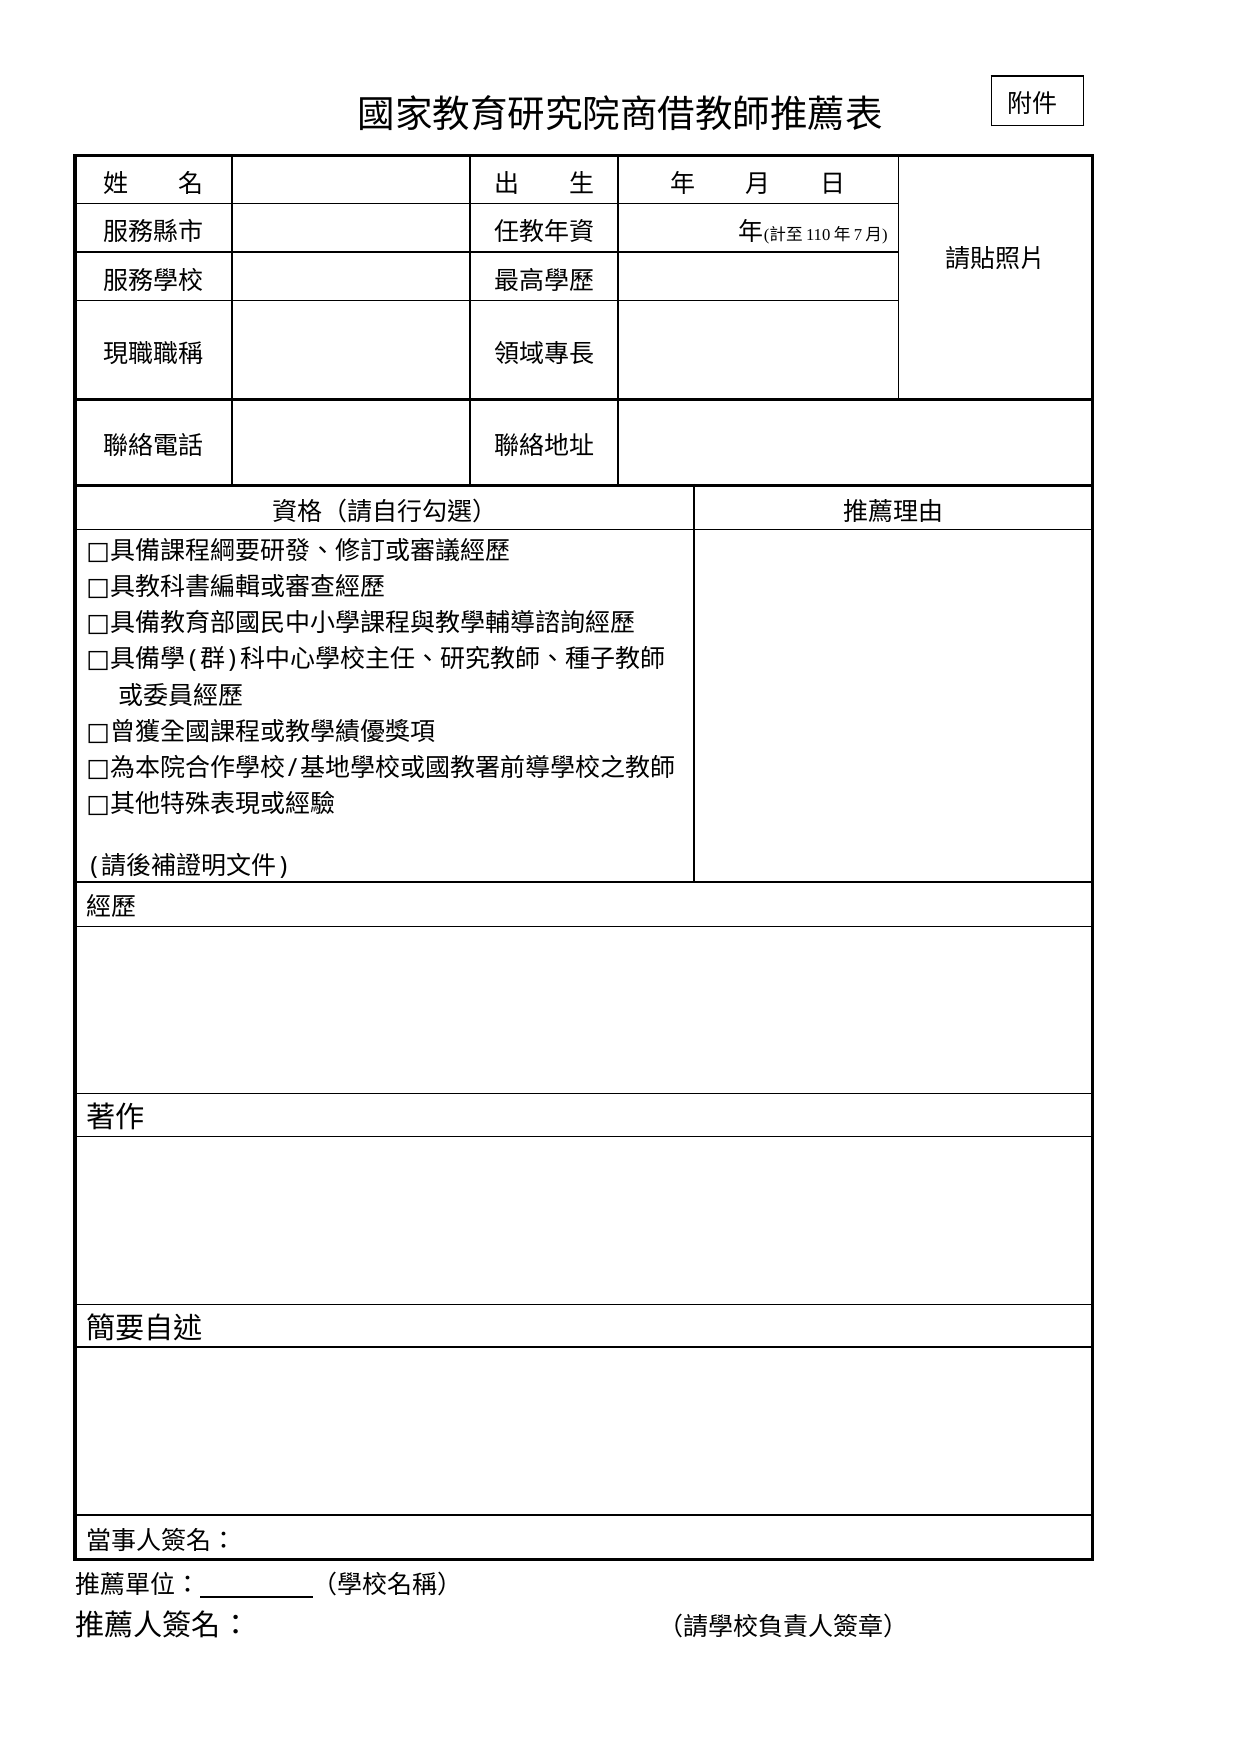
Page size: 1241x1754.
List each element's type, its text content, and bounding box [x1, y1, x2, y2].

table_cell [619, 301, 898, 397]
table_cell [233, 301, 469, 397]
table_cell [77, 1137, 1091, 1304]
table_cell [233, 253, 469, 299]
table_cell 服務縣市 [77, 204, 231, 251]
table_header 請貼照片 [899, 157, 1091, 397]
table_cell 年(計至110年7月) [619, 204, 898, 251]
text 推薦單位： （學校名稱） [75, 1561, 1165, 1602]
table_cell 著作 [77, 1094, 1091, 1136]
table_cell 聯絡地址 [471, 401, 617, 484]
table_cell [233, 401, 469, 484]
table_cell [233, 204, 469, 251]
table_cell 任教年資 [471, 204, 617, 251]
table_cell 聯絡電話 [77, 401, 231, 484]
table_cell [619, 401, 1091, 484]
text 國家教育研究院商借教師推薦表 [75, 94, 1165, 135]
text 推薦人簽名： （請學校負責人簽章） [75, 1602, 1165, 1644]
text 附件 [1007, 84, 1068, 117]
table_header [233, 157, 469, 203]
table_header 姓 名 [77, 157, 231, 203]
table_cell [77, 1348, 1091, 1514]
table_cell [695, 530, 1091, 881]
table_cell 當事人簽名： [77, 1516, 1091, 1557]
table_cell 現職職稱 [77, 301, 231, 397]
table_cell 經歷 [77, 883, 1091, 926]
table_cell 簡要自述 [77, 1305, 1091, 1346]
table_cell □具備課程綱要研發、修訂或審議經歷 □具教科書編輯或審查經歷 □具備教育部國民中小學課程與教學輔導諮詢經歷 □具備學(群)科中心學校主任、研究教師、種子教師或委員經歷 □曾獲全國課程或教學績優獎項 □為本院合作學校/基地學校或國教署前導學校之教師 □其他特殊表現或經驗 (請後補證明文件) [77, 530, 693, 881]
table_cell 推薦理由 [695, 487, 1091, 529]
table_header 年 月 日 [619, 157, 898, 203]
table_cell [77, 927, 1091, 1093]
table_cell 最高學歷 [471, 253, 617, 299]
text 國家教育研究院商借教師推薦表 [992, 77, 1083, 125]
table_cell 服務學校 [77, 253, 231, 299]
table_cell 資格（請自行勾選） [77, 487, 693, 529]
table_header 出 生 [471, 157, 617, 203]
table_cell [619, 253, 898, 299]
table_cell 領域專長 [471, 301, 617, 397]
